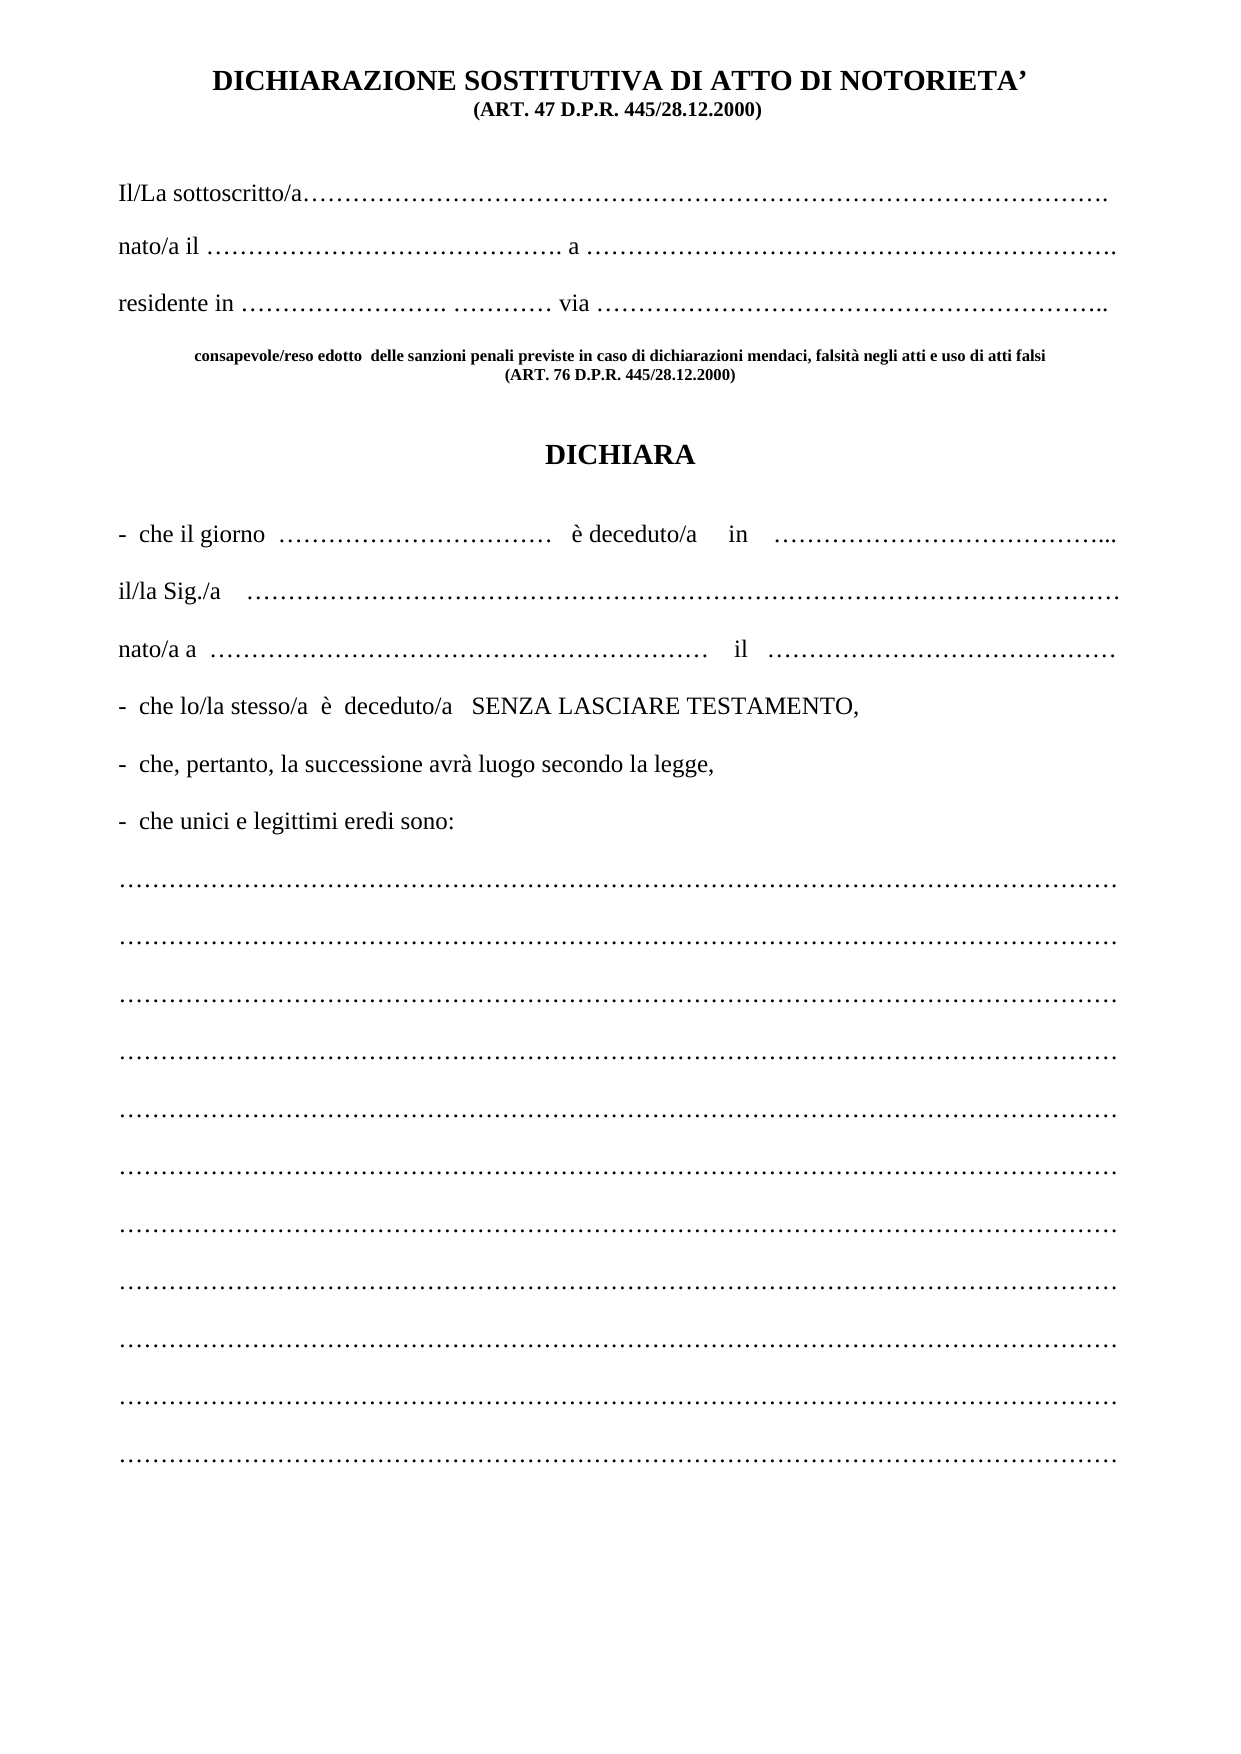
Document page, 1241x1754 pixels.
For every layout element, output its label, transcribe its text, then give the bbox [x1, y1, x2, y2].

text ………………………………………………………………………………………………………………………………………………………………………………………………………………………………………………………………………………………………………………………………………………………………………………………………………………………………………………………………………………………………………………………………………………………………………………………………………………………………………………………………………………………………………………………………………………………………………… [118, 864, 1122, 1237]
text residente in ……………………. ………… via …………………………………………………….. [118, 288, 1122, 317]
text consapevole/reso edotto delle sanzioni penali previste in caso di dichiarazioni mendaci, falsità negli atti e uso di atti falsi [118, 346, 1122, 365]
text - che unici e legittimi eredi sono: [118, 806, 1122, 835]
text DICHIARAZIONE SOSTITUTIVA DI ATTO DI NOTORIETA’ [118, 63, 1122, 97]
text nato/a il ……………………………………. a ………………………………………………………. [118, 231, 1122, 260]
subtitle DICHIARA [118, 437, 1122, 471]
text - che, pertanto, la successione avrà luogo secondo la legge, [118, 749, 1122, 777]
text (ART. 76 D.P.R. 445/28.12.2000) [118, 365, 1122, 384]
text nato/a a …………………………………………………… il …………………………………… [118, 634, 1122, 662]
text ………………………………………………………………………………………………………… [118, 1439, 1122, 1467]
text il/la Sig./a …………………………………………………………………………………………… [118, 576, 1122, 605]
text (ART. 47 D.P.R. 445/28.12.2000) [118, 97, 1122, 121]
text - che il giorno …………………………… è deceduto/a in …………………………………... [118, 519, 1122, 547]
text - che lo/la stesso/a è deceduto/a SENZA LASCIARE TESTAMENTO, [118, 691, 1122, 720]
text ……………………………………………………………………………………………………………………………………………………………………………………………………………………………………………………………………………………………………………………………… [118, 1266, 1122, 1410]
subtitle Il/La sottoscritto/a……………………………………………………………………………………. [118, 178, 1122, 207]
